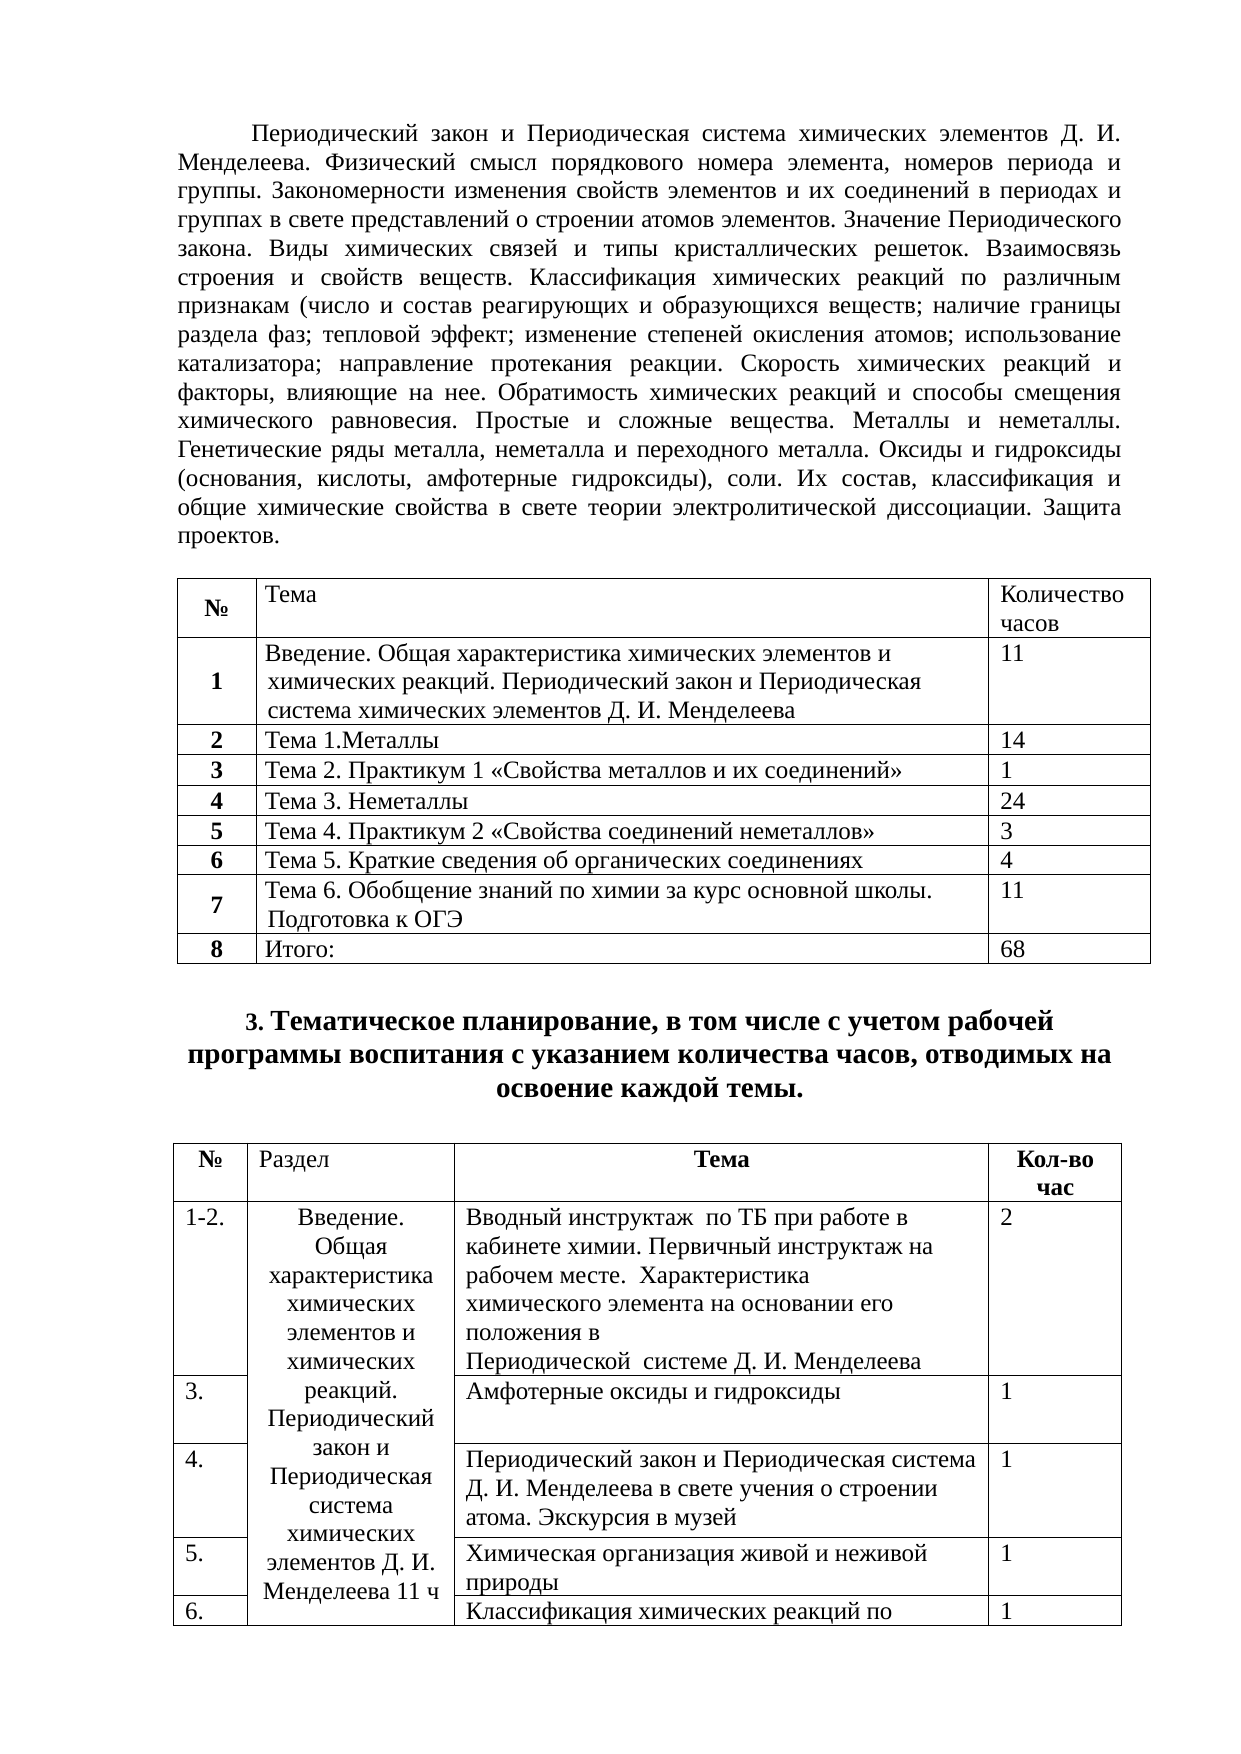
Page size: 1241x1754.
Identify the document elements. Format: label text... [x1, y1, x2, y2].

table_cell 14 [989, 725, 1150, 754]
table_cell 1 [989, 755, 1150, 785]
table_cell 11 [989, 638, 1150, 724]
table_header № [174, 1144, 247, 1201]
table_cell Химическая организация живой и неживой природы [455, 1538, 988, 1595]
table_cell 1 [989, 1596, 1121, 1625]
table_cell Итого: [257, 934, 988, 963]
table_header Кол-во час [989, 1144, 1121, 1201]
table_cell 4. [174, 1444, 247, 1537]
table_cell Вводный инструктаж по ТБ при работе в кабинете химии. Первичный инструктаж на рабочем месте. Характеристика химического элемента на основании его положения в Периодической системе Д. И. Менделеева [455, 1202, 988, 1375]
table_cell 1 [178, 638, 256, 724]
table_cell 6 [178, 846, 256, 874]
table_header № [178, 579, 256, 637]
table_cell 7 [178, 875, 256, 933]
table_cell 1 [989, 1444, 1121, 1537]
table_cell 6. [174, 1596, 247, 1625]
table_cell Тема 5. Краткие сведения об органических соединениях [257, 846, 988, 874]
table_cell Периодический закон и Периодическая система Д. И. Менделеева в свете учения о строении атома. Экскурсия в музей [455, 1444, 988, 1537]
table_header Тема [455, 1144, 988, 1201]
table_cell 4 [989, 846, 1150, 874]
text Периодический закон и Периодическая система химических элементов Д. И. Менделеева. Физический смысл порядкового номера элемента, номеров периода и группы. Закономерности изменения свойств элементов и их соединений в периодах и группах в свете представлений о строении атомов элементов. Значение Периодического закона. Виды химических связей и типы кристаллических решеток. Взаимосвязь строения и свойств веществ. Классификация химических реакций по различным признакам (число и состав реагирующих и образующихся веществ; наличие границы раздела фаз; тепловой эффект; изменение степеней окисления атомов; использование катализатора; направление протекания реакции. Скорость химических реакций и факторы, влияющие на нее. Обратимость химических реакций и способы смещения химического равновесия. Простые и сложные вещества. Металлы и неметаллы. Генетические ряды металла, неметалла и переходного металла. Оксиды и гидроксиды (основания, кислоты, амфотерные гидроксиды), соли. Их состав, классификация и общие химические свойства в свете теории электролитической диссоциации. Защита проектов. [177, 118, 1122, 549]
table_cell 3 [178, 755, 256, 785]
table_cell 11 [989, 875, 1150, 933]
table_cell 5. [174, 1538, 247, 1595]
table_cell Тема 3. Неметаллы [257, 786, 988, 815]
table_cell 2 [178, 725, 256, 754]
table_cell Тема 1.Металлы [257, 725, 988, 754]
table_cell Амфотерные оксиды и гидроксиды [455, 1376, 988, 1443]
table_cell Введение. Общая характеристика химических элементов и химических реакций. Периодический закон и Периодическая система химических элементов Д. И. Менделеева 11 ч [248, 1202, 454, 1625]
table_header Количество часов [989, 579, 1150, 637]
table_cell 68 [989, 934, 1150, 963]
table_cell Введение. Общая характеристика химических элементов и химических реакций. Периодический закон и Периодическая система химических элементов Д. И. Менделеева [257, 638, 988, 724]
table_cell 8 [178, 934, 256, 963]
table_cell Тема 4. Практикум 2 «Свойства соединений неметаллов» [257, 816, 988, 844]
table_cell 3 [989, 816, 1150, 844]
table_cell Тема 2. Практикум 1 «Свойства металлов и их соединений» [257, 755, 988, 785]
table_cell 5 [178, 816, 256, 844]
text 3. Тематическое планирование, в том числе с учетом рабочей программы воспитания с указанием количества часов, отводимых на освоение каждой темы. [177, 1003, 1122, 1103]
table_cell 1 [989, 1376, 1121, 1443]
table_cell 4 [178, 786, 256, 815]
table_header Раздел [248, 1144, 454, 1201]
table_cell 2 [989, 1202, 1121, 1375]
table_cell 24 [989, 786, 1150, 815]
table_cell Классификация химических реакций по [455, 1596, 988, 1625]
table_cell Тема 6. Обобщение знаний по химии за курс основной школы. Подготовка к ОГЭ [257, 875, 988, 933]
table_cell 1-2. [174, 1202, 247, 1375]
table_cell 1 [989, 1538, 1121, 1595]
table_cell 3. [174, 1376, 247, 1443]
table_header Тема [257, 579, 988, 637]
